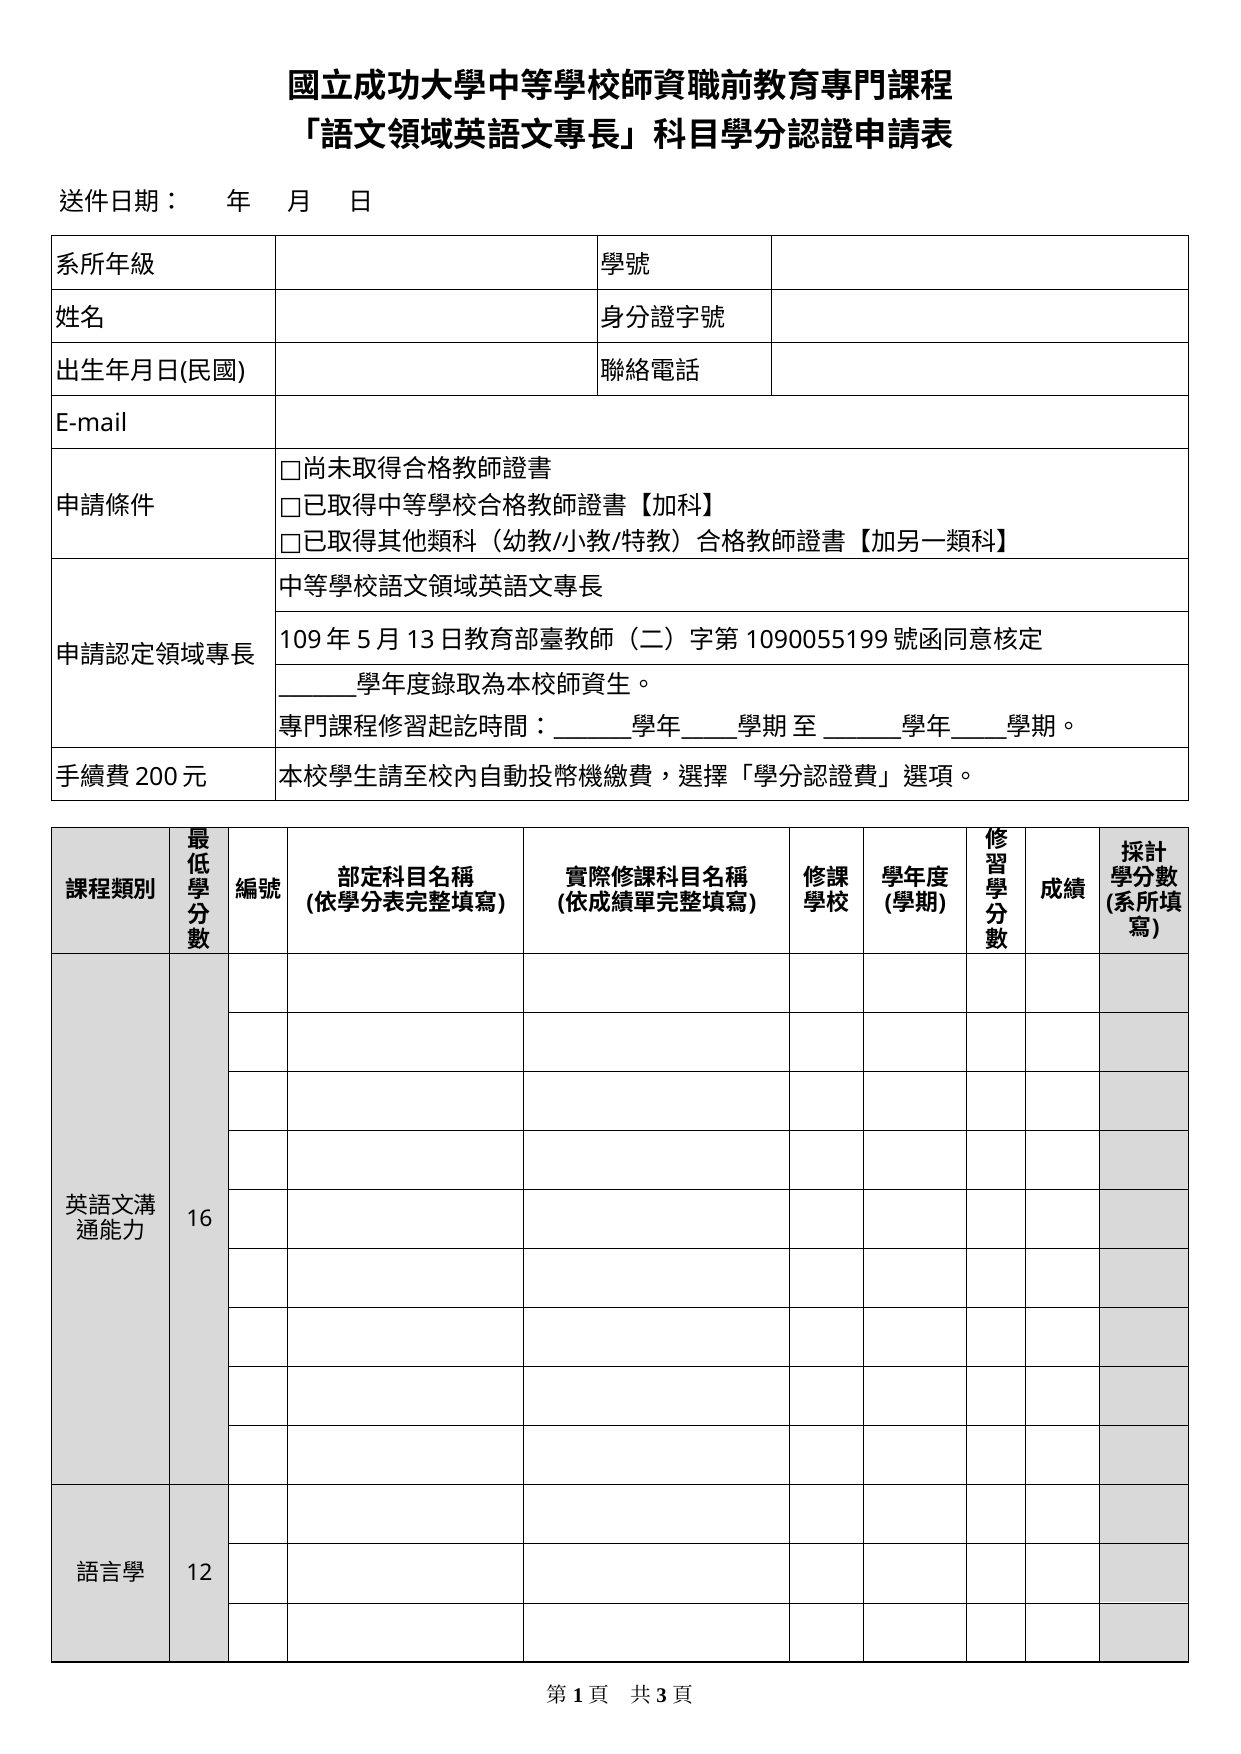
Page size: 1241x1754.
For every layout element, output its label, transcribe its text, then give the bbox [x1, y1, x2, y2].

table_cell [790, 954, 863, 1012]
table_cell [229, 1249, 287, 1307]
table_cell [288, 1426, 523, 1484]
table_cell [864, 1367, 966, 1425]
table_cell [524, 1249, 789, 1307]
table_cell [790, 1426, 863, 1484]
table_header 部定科目名稱 (依學分表完整填寫) [288, 828, 523, 953]
table_cell 聯絡電話 [598, 343, 771, 395]
table_cell 出生年月日(民國) [52, 343, 275, 395]
table_cell [1100, 1367, 1188, 1425]
table_cell [524, 1604, 789, 1661]
table_cell [1026, 1072, 1099, 1130]
table_cell [1026, 1190, 1099, 1248]
table_cell [967, 1367, 1025, 1425]
table_cell [967, 1190, 1025, 1248]
table_cell [864, 1013, 966, 1071]
table_cell [864, 1604, 966, 1661]
table_cell [288, 1544, 523, 1602]
table_cell 109年5月13日教育部臺教師（二）字第 1090055199號函同意核定 [276, 612, 1188, 664]
table_cell [229, 1308, 287, 1366]
table_cell 16 [170, 954, 228, 1484]
table_header 學號 [598, 236, 771, 288]
table_cell [1100, 1190, 1188, 1248]
table_cell [524, 1131, 789, 1189]
table_cell [1100, 1308, 1188, 1366]
table_cell [1100, 1426, 1188, 1484]
table_cell [1026, 1604, 1099, 1661]
table_cell [288, 954, 523, 1012]
table_cell [967, 954, 1025, 1012]
table_cell [1026, 1426, 1099, 1484]
table_cell [1026, 1013, 1099, 1071]
table_cell [229, 1072, 287, 1130]
table_cell _______學年度錄取為本校師資生。 專門課程修習起訖時間：_______學年_____學期 至 _______學年_____學期。 [276, 665, 1188, 747]
table_header [772, 236, 1188, 288]
table_cell [288, 1190, 523, 1248]
table_cell [524, 1013, 789, 1071]
table_cell [288, 1367, 523, 1425]
table_cell [967, 1485, 1025, 1543]
table_cell [864, 1544, 966, 1602]
table_cell [229, 1485, 287, 1543]
table_cell [790, 1190, 863, 1248]
table_header 系所年級 [52, 236, 275, 288]
table_cell [1026, 954, 1099, 1012]
table_cell [276, 290, 597, 342]
table_cell 身分證字號 [598, 290, 771, 342]
table_cell [524, 954, 789, 1012]
table_cell [790, 1131, 863, 1189]
table_cell [790, 1249, 863, 1307]
table_cell [967, 1013, 1025, 1071]
table_cell [790, 1308, 863, 1366]
table_cell [1026, 1131, 1099, 1189]
table_cell [864, 1249, 966, 1307]
table_header 實際修課科目名稱 (依成績單完整填寫) [524, 828, 789, 953]
table_header 課程類別 [52, 828, 169, 953]
table_cell [524, 1367, 789, 1425]
table_cell [524, 1426, 789, 1484]
table_cell [790, 1072, 863, 1130]
table_cell [967, 1072, 1025, 1130]
table_cell [288, 1604, 523, 1661]
table_cell [1100, 1249, 1188, 1307]
table_cell [1026, 1485, 1099, 1543]
table_cell 姓名 [52, 290, 275, 342]
table_cell [967, 1544, 1025, 1602]
table_cell [790, 1367, 863, 1425]
table_cell [967, 1604, 1025, 1661]
table_header 學年度 (學期) [864, 828, 966, 953]
table_cell [864, 1131, 966, 1189]
table_cell [524, 1544, 789, 1602]
table_cell [1026, 1249, 1099, 1307]
table_cell [229, 1013, 287, 1071]
table_cell [1026, 1367, 1099, 1425]
table_cell [967, 1249, 1025, 1307]
table_cell [229, 1190, 287, 1248]
table_header 修課學校 [790, 828, 863, 953]
table_cell E-mail [52, 396, 275, 448]
table_cell [864, 954, 966, 1012]
table_cell [967, 1426, 1025, 1484]
table_cell [229, 1544, 287, 1602]
table_cell [1026, 1308, 1099, 1366]
table_cell 語言學 [52, 1485, 169, 1661]
table_cell [229, 954, 287, 1012]
table_header 最低學分數 [170, 828, 228, 953]
table_cell [229, 1367, 287, 1425]
table_header 修習學分數 [967, 828, 1025, 953]
table_header 編號 [229, 828, 287, 953]
table_cell [1026, 1544, 1099, 1602]
table_cell [229, 1131, 287, 1189]
table_cell [288, 1072, 523, 1130]
table_cell [772, 290, 1188, 342]
table_header 採計 學分數 (系所填寫) [1100, 828, 1188, 953]
table_cell [1100, 1544, 1188, 1602]
table_cell 中等學校語文領域英語文專長 [276, 559, 1188, 611]
table_cell [1100, 1604, 1188, 1661]
table_cell [790, 1485, 863, 1543]
table_cell [864, 1190, 966, 1248]
table_cell 本校學生請至校內自動投幣機繳費，選擇「學分認證費」選項。 [276, 748, 1188, 800]
table_cell [1100, 1013, 1188, 1071]
table_cell [772, 343, 1188, 395]
table_cell 手續費200元 [52, 748, 275, 800]
table_cell [967, 1131, 1025, 1189]
table_cell [524, 1190, 789, 1248]
table_cell [288, 1485, 523, 1543]
table_header [276, 236, 597, 288]
table_cell [1100, 1485, 1188, 1543]
table_cell [864, 1308, 966, 1366]
table_cell [288, 1249, 523, 1307]
table_cell [790, 1013, 863, 1071]
table_cell [276, 396, 1188, 448]
table_cell [1100, 1072, 1188, 1130]
table_cell [864, 1072, 966, 1130]
table_cell [288, 1131, 523, 1189]
table_cell [524, 1485, 789, 1543]
table_cell 申請認定領域專長 [52, 559, 275, 747]
table_cell [524, 1072, 789, 1130]
text 送件日期： 年 月 日 [59, 181, 1181, 217]
table_cell 12 [170, 1485, 228, 1661]
table_cell [790, 1544, 863, 1602]
table_cell [967, 1308, 1025, 1366]
table_cell [229, 1426, 287, 1484]
table_cell 英語文溝通能力 [52, 954, 169, 1484]
table_cell 申請條件 [52, 449, 275, 558]
table_cell [288, 1308, 523, 1366]
table_cell [276, 343, 597, 395]
table_cell [288, 1013, 523, 1071]
table_cell [864, 1426, 966, 1484]
table_cell [524, 1308, 789, 1366]
table_cell [790, 1604, 863, 1661]
text 國立成功大學中等學校師資職前教育專門課程 [59, 59, 1181, 107]
table_cell [1100, 1131, 1188, 1189]
table_cell [229, 1604, 287, 1661]
table_cell [864, 1485, 966, 1543]
table_cell □尚未取得合格教師證書 □已取得中等學校合格教師證書【加科】 □已取得其他類科（幼教/小教/特教）合格教師證書【加另一類科】 [276, 449, 1188, 558]
table_header 成績 [1026, 828, 1099, 953]
table_cell [1100, 954, 1188, 1012]
text 「語文領域英語文專長」科目學分認證申請表 [59, 107, 1181, 156]
